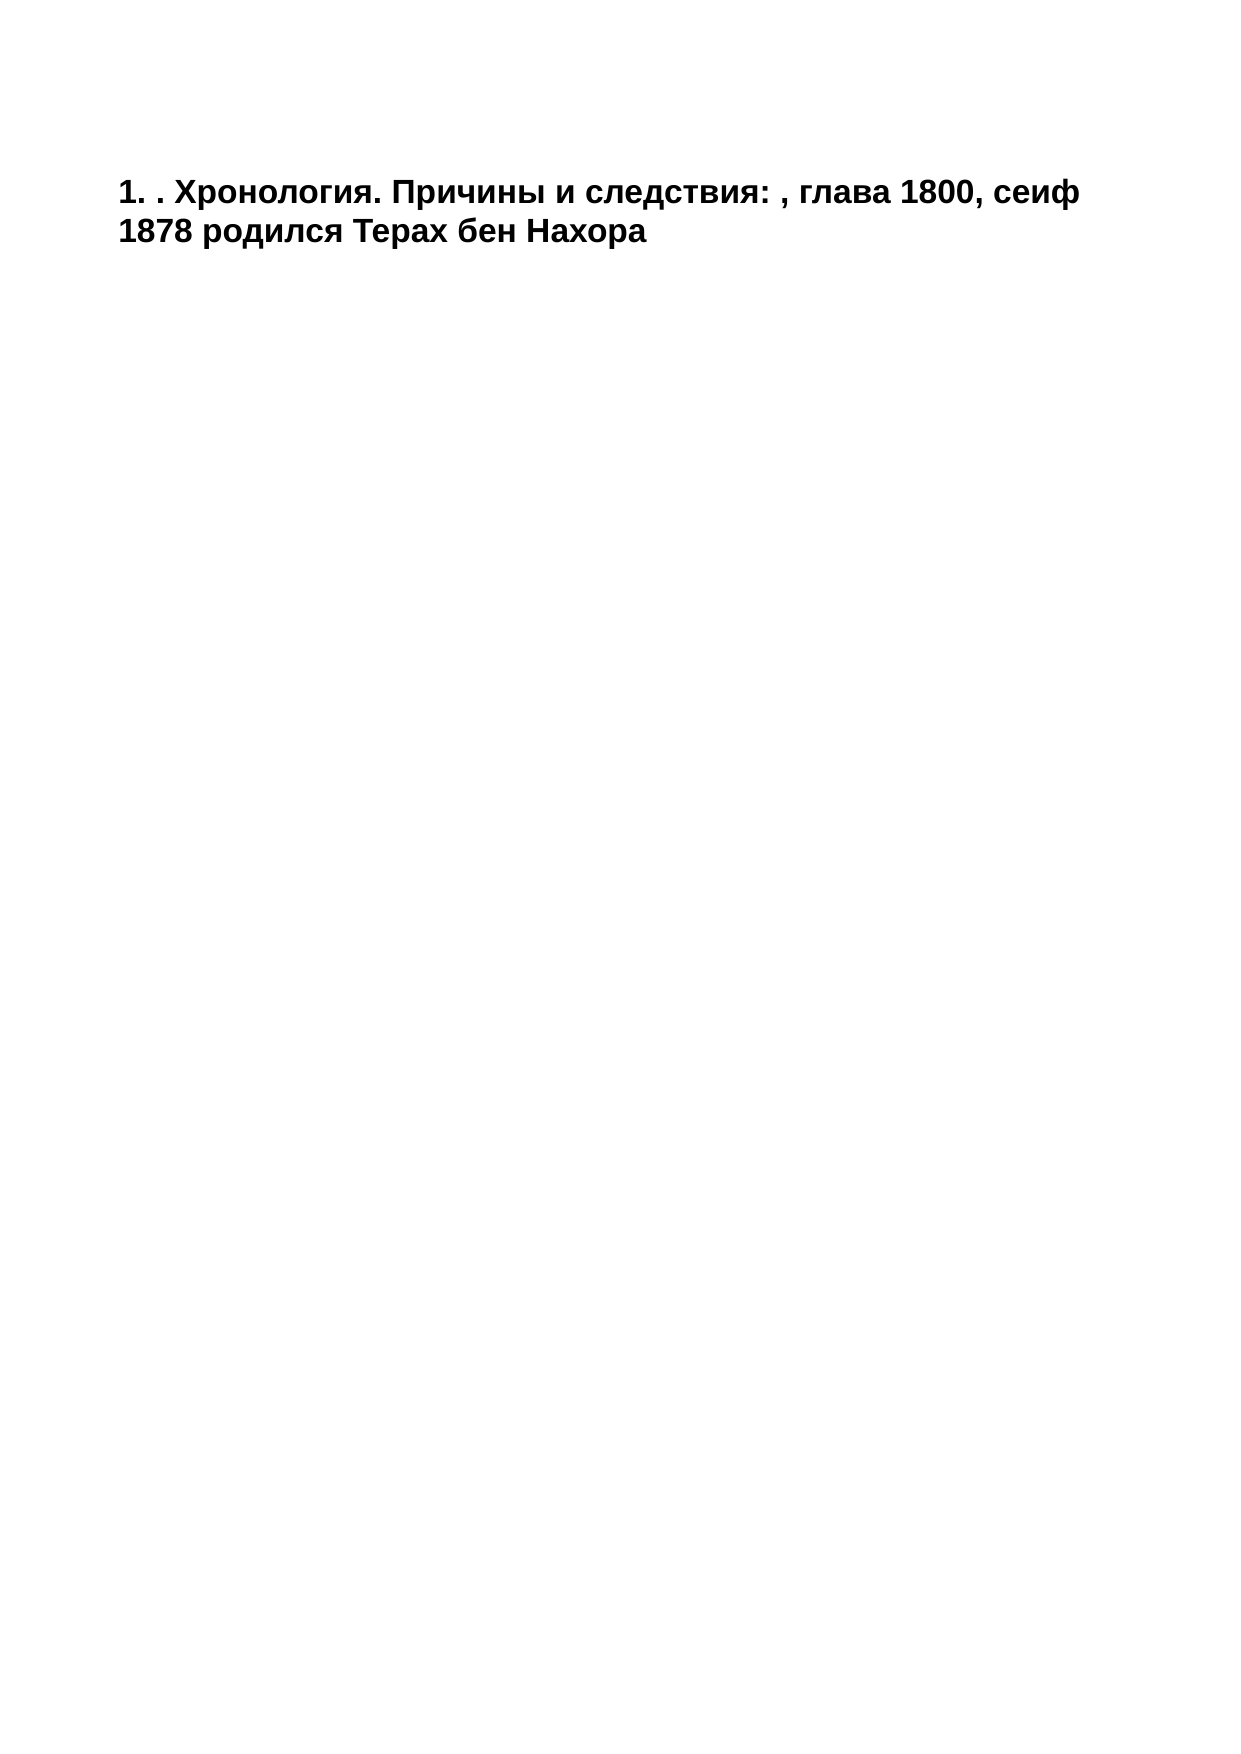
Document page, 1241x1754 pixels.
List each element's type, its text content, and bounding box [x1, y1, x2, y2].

subtitle . Хронология. Причины и следствия: , глава 1800, сеиф 1878 родился Терах бен Нахора [118, 147, 1122, 176]
